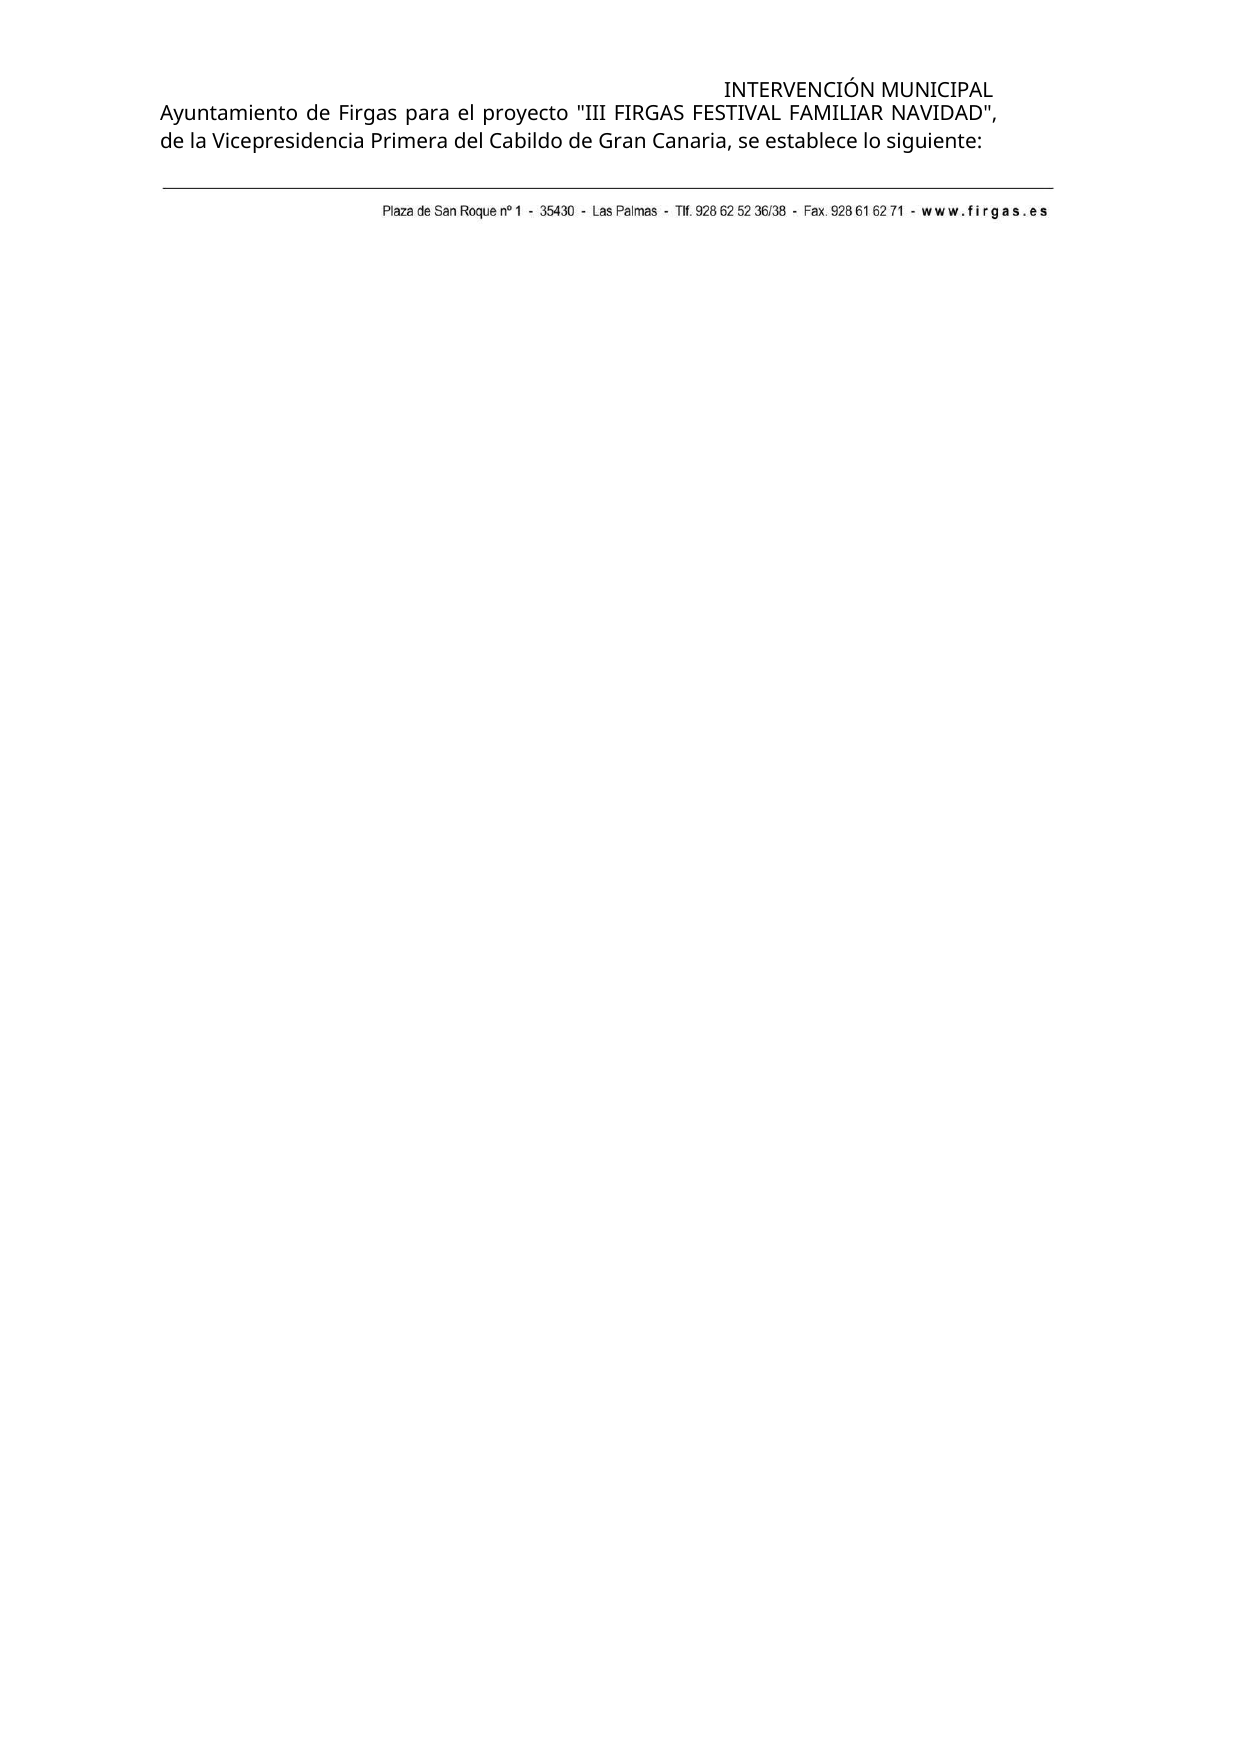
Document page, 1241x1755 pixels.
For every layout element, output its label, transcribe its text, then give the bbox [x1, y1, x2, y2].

text Ayuntamiento de Firgas para el proyecto "III FIRGAS FESTIVAL FAMILIAR NAVIDAD", de la Vicepresidencia Primera del Cabildo de Gran Canaria, se establece lo siguiente: [160, 98, 998, 155]
